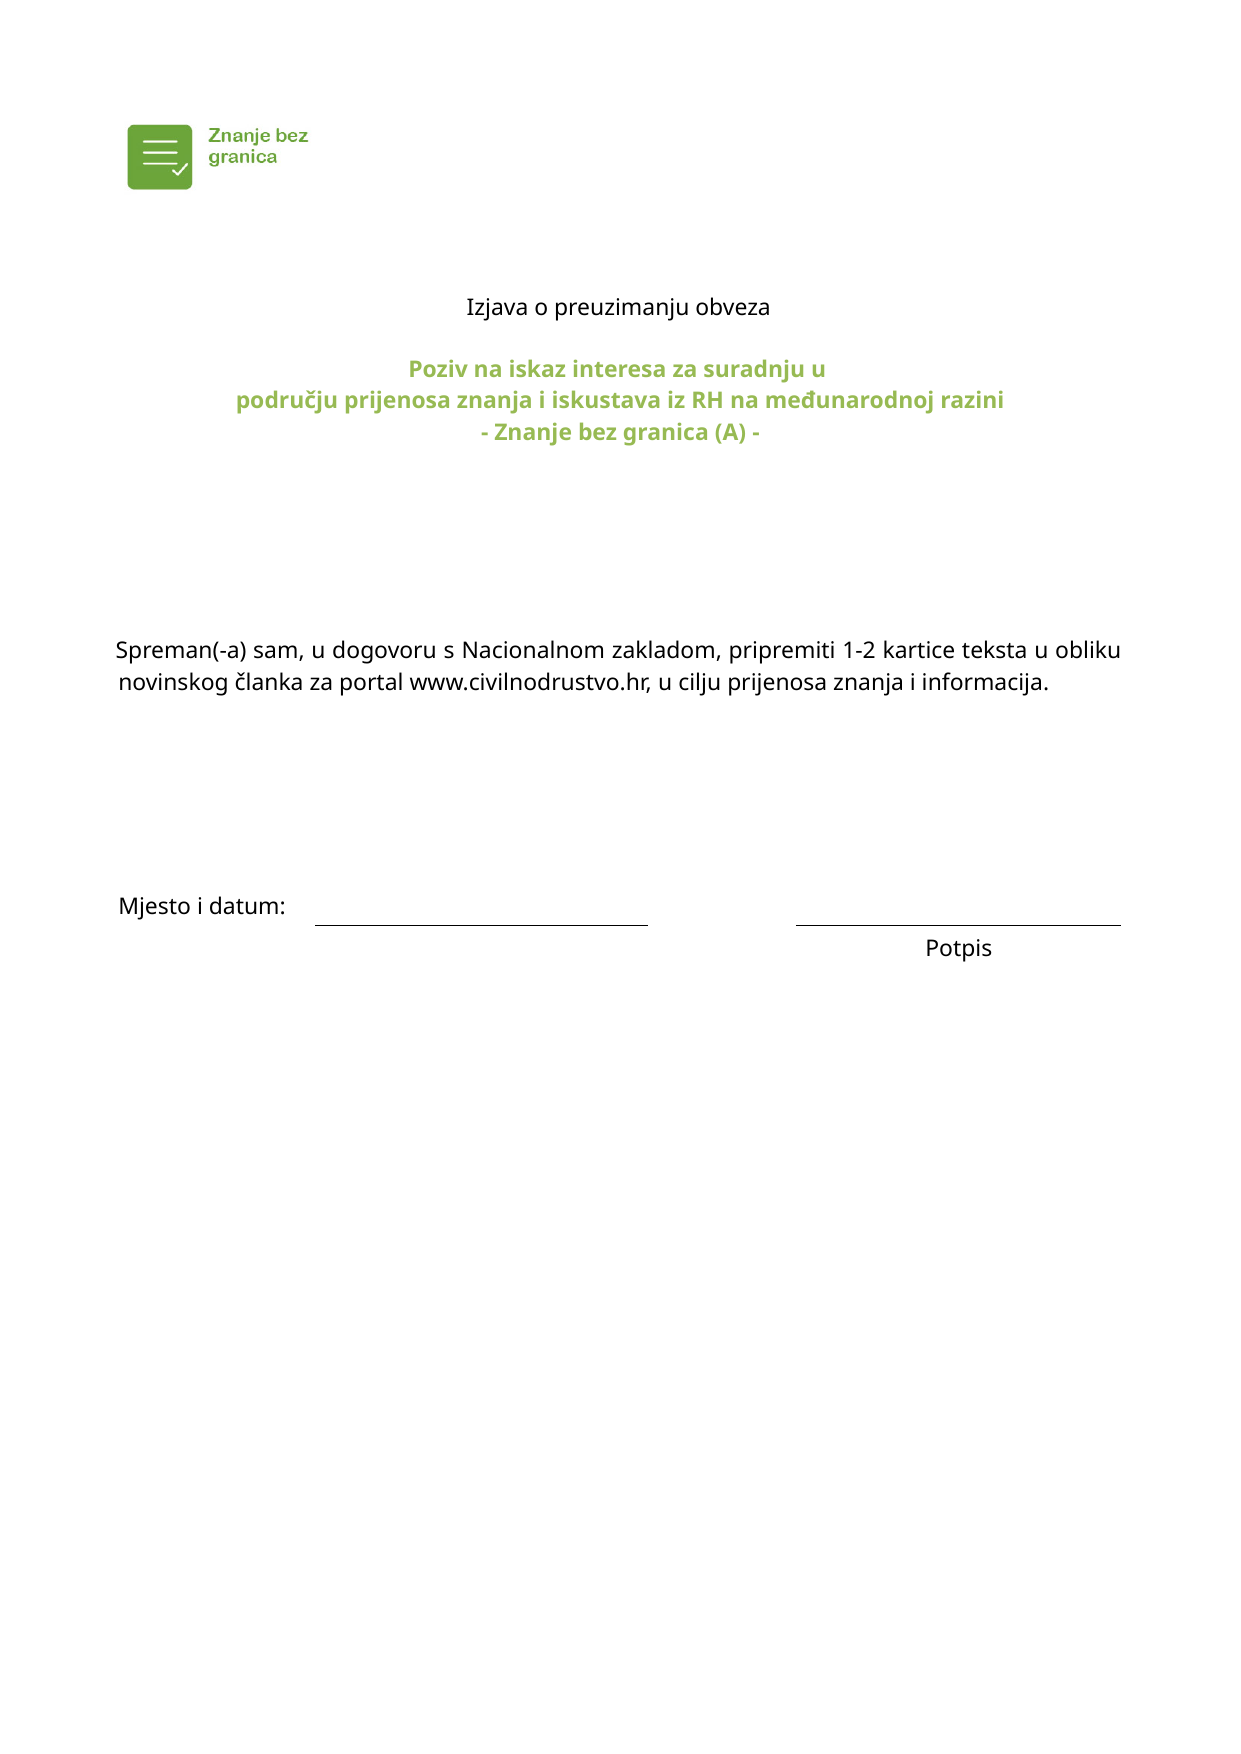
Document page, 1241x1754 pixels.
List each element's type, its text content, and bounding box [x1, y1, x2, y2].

text Izjava o preuzimanju obveza [115, 291, 1122, 322]
table_header [796, 884, 1121, 924]
picture [118, 118, 391, 197]
table_header [648, 884, 796, 924]
table_header Mjesto i datum: [112, 884, 315, 924]
table_cell [315, 926, 648, 966]
text Spreman(-a) sam, u dogovoru s Nacionalnom zakladom, pripremiti 1-2 kartice teksta u obliku novinskog članka za portal www.civilnodrustvo.hr, u cilju prijenosa znanja i informacija. [115, 634, 1122, 697]
text Poziv na iskaz interesa za suradnju u [118, 353, 1122, 384]
table_cell [112, 925, 315, 966]
text području prijenosa znanja i iskustava iz RH na međunarodnoj razini [118, 384, 1122, 416]
table_header [315, 884, 648, 924]
table_cell [648, 925, 796, 966]
text - Znanje bez granica (A) - [118, 416, 1122, 447]
table_cell Potpis [796, 926, 1121, 966]
